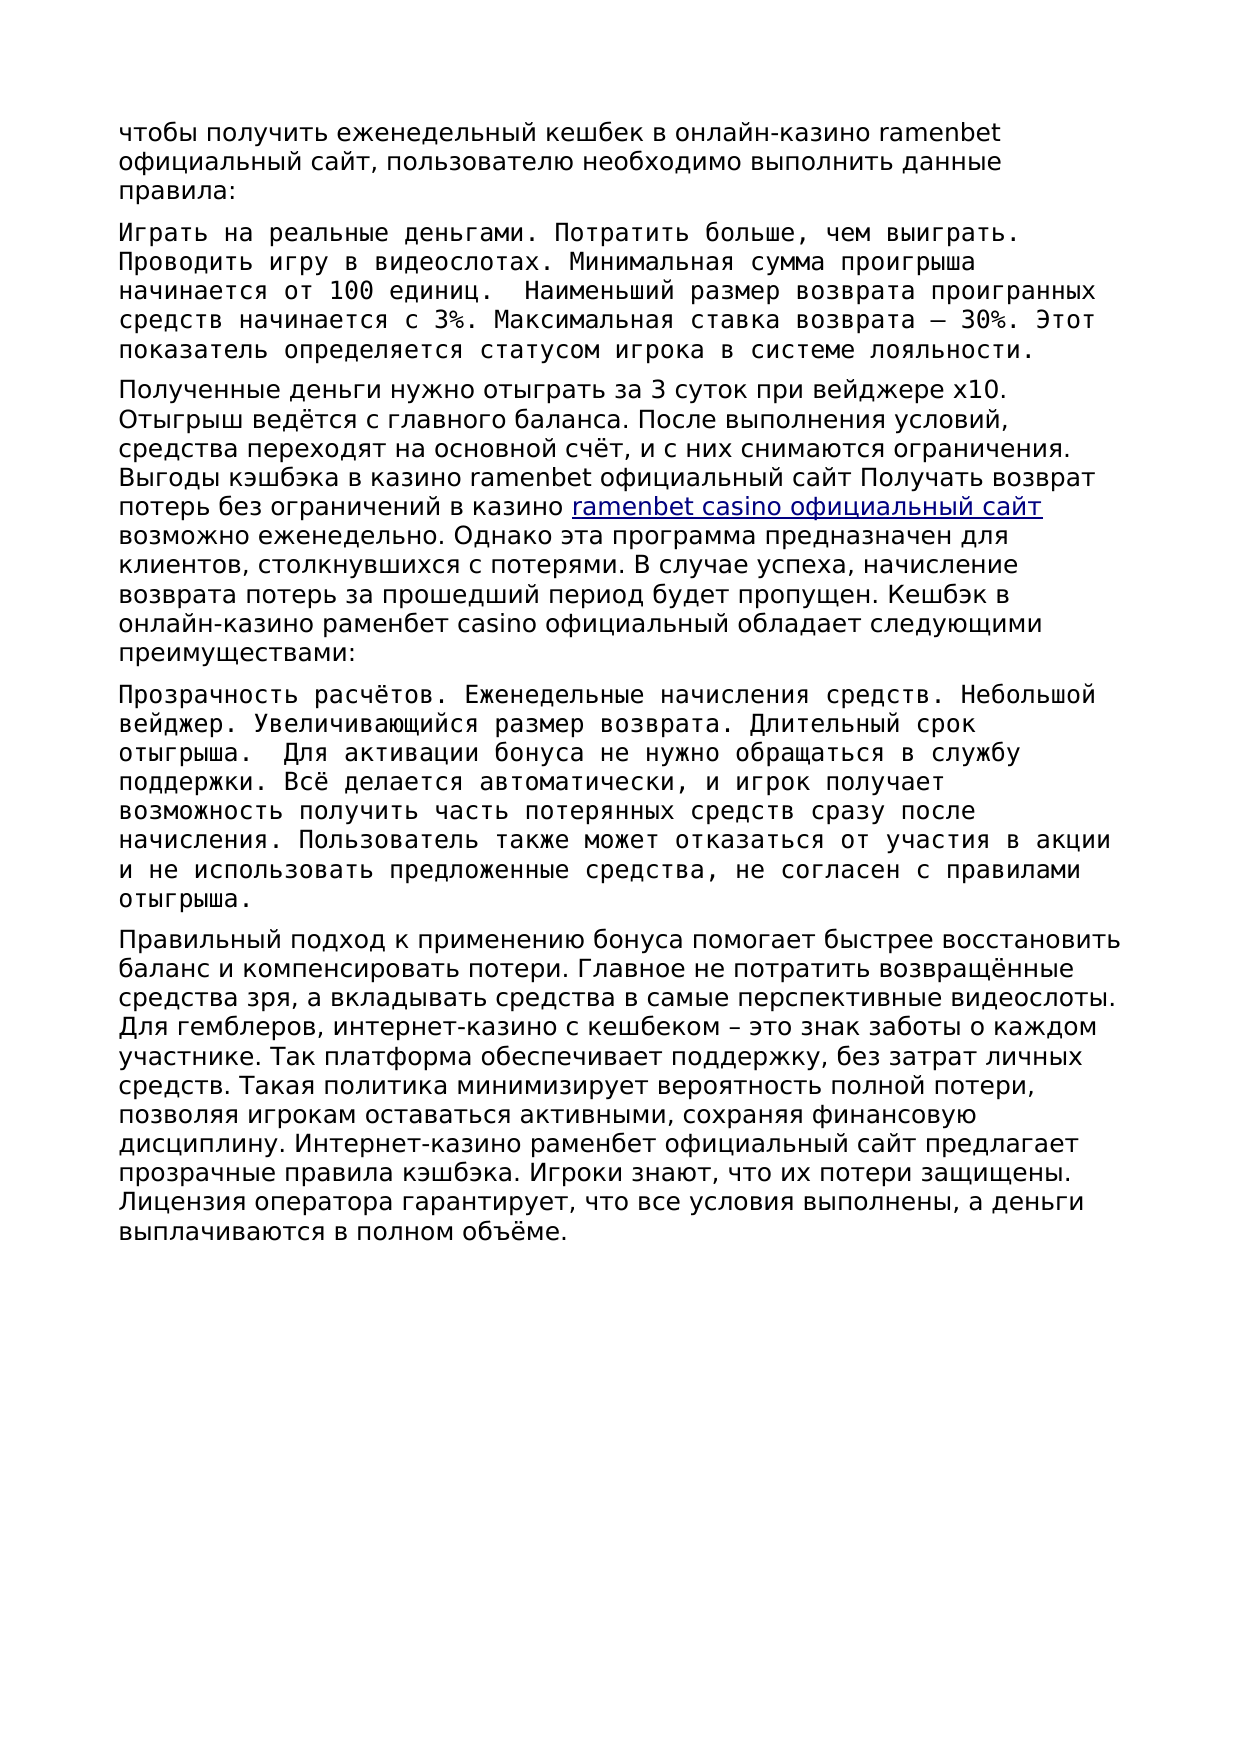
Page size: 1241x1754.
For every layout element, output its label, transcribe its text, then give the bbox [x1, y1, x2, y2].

text Правильный подход к применению бонуса помогает быстрее восстановить баланс и компенсировать потери. Главное не потратить возвращённые средства зря, а вкладывать средства в самые перспективные видеослоты. Для гемблеров, интернет-казино с кешбеком – это знак заботы о каждом участнике. Так платформа обеспечивает поддержку, без затрат личных средств. Такая политика минимизирует вероятность полной потери, позволяя игрокам оставаться активными, сохраняя финансовую дисциплину. Интернет-казино раменбет официальный сайт предлагает прозрачные правила кэшбэка. Игроки знают, что их потери защищены. Лицензия оператора гарантирует, что все условия выполнены, а деньги выплачиваются в полном объёме. [118, 925, 1122, 1246]
text Полученные деньги нужно отыграть за 3 суток при вейджере х10. Отыгрыш ведётся с главного баланса. После выполнения условий, средства переходят на основной счёт, и с них снимаются ограничения. Выгоды кэшбэка в казино ramenbet официальный сайт Получать возврат потерь без ограничений в казино ramenbet casino официальный сайт возможно еженедельно. Однако эта программа предназначен для клиентов, столкнувшихся с потерями. В случае успеха, начисление возврата потерь за прошедший период будет пропущен. Кешбэк в онлайн-казино раменбет casino официальный обладает следующими преимуществами: [118, 376, 1122, 667]
text чтобы получить еженедельный кешбек в онлайн-казино ramenbet официальный сайт, пользователю необходимо выполнить данные правила: [118, 118, 1122, 206]
text Играть на реальные деньгами. Потратить больше, чем выиграть. Проводить игру в видеослотах. Минимальная сумма проигрыша начинается от 100 единиц. Наименьший размер возврата проигранных средств начинается с 3%. Максимальная ставка возврата — 30%. Этот показатель определяется статусом игрока в системе лояльности. [118, 218, 1122, 364]
text Прозрачность расчётов. Еженедельные начисления средств. Небольшой вейджер. Увеличивающийся размер возврата. Длительный срок отыгрыша. Для активации бонуса не нужно обращаться в службу поддержки. Всё делается автоматически, и игрок получает возможность получить часть потерянных средств сразу после начисления. Пользователь также может отказаться от участия в акции и не использовать предложенные средства, не согласен с правилами отыгрыша. [118, 680, 1122, 913]
